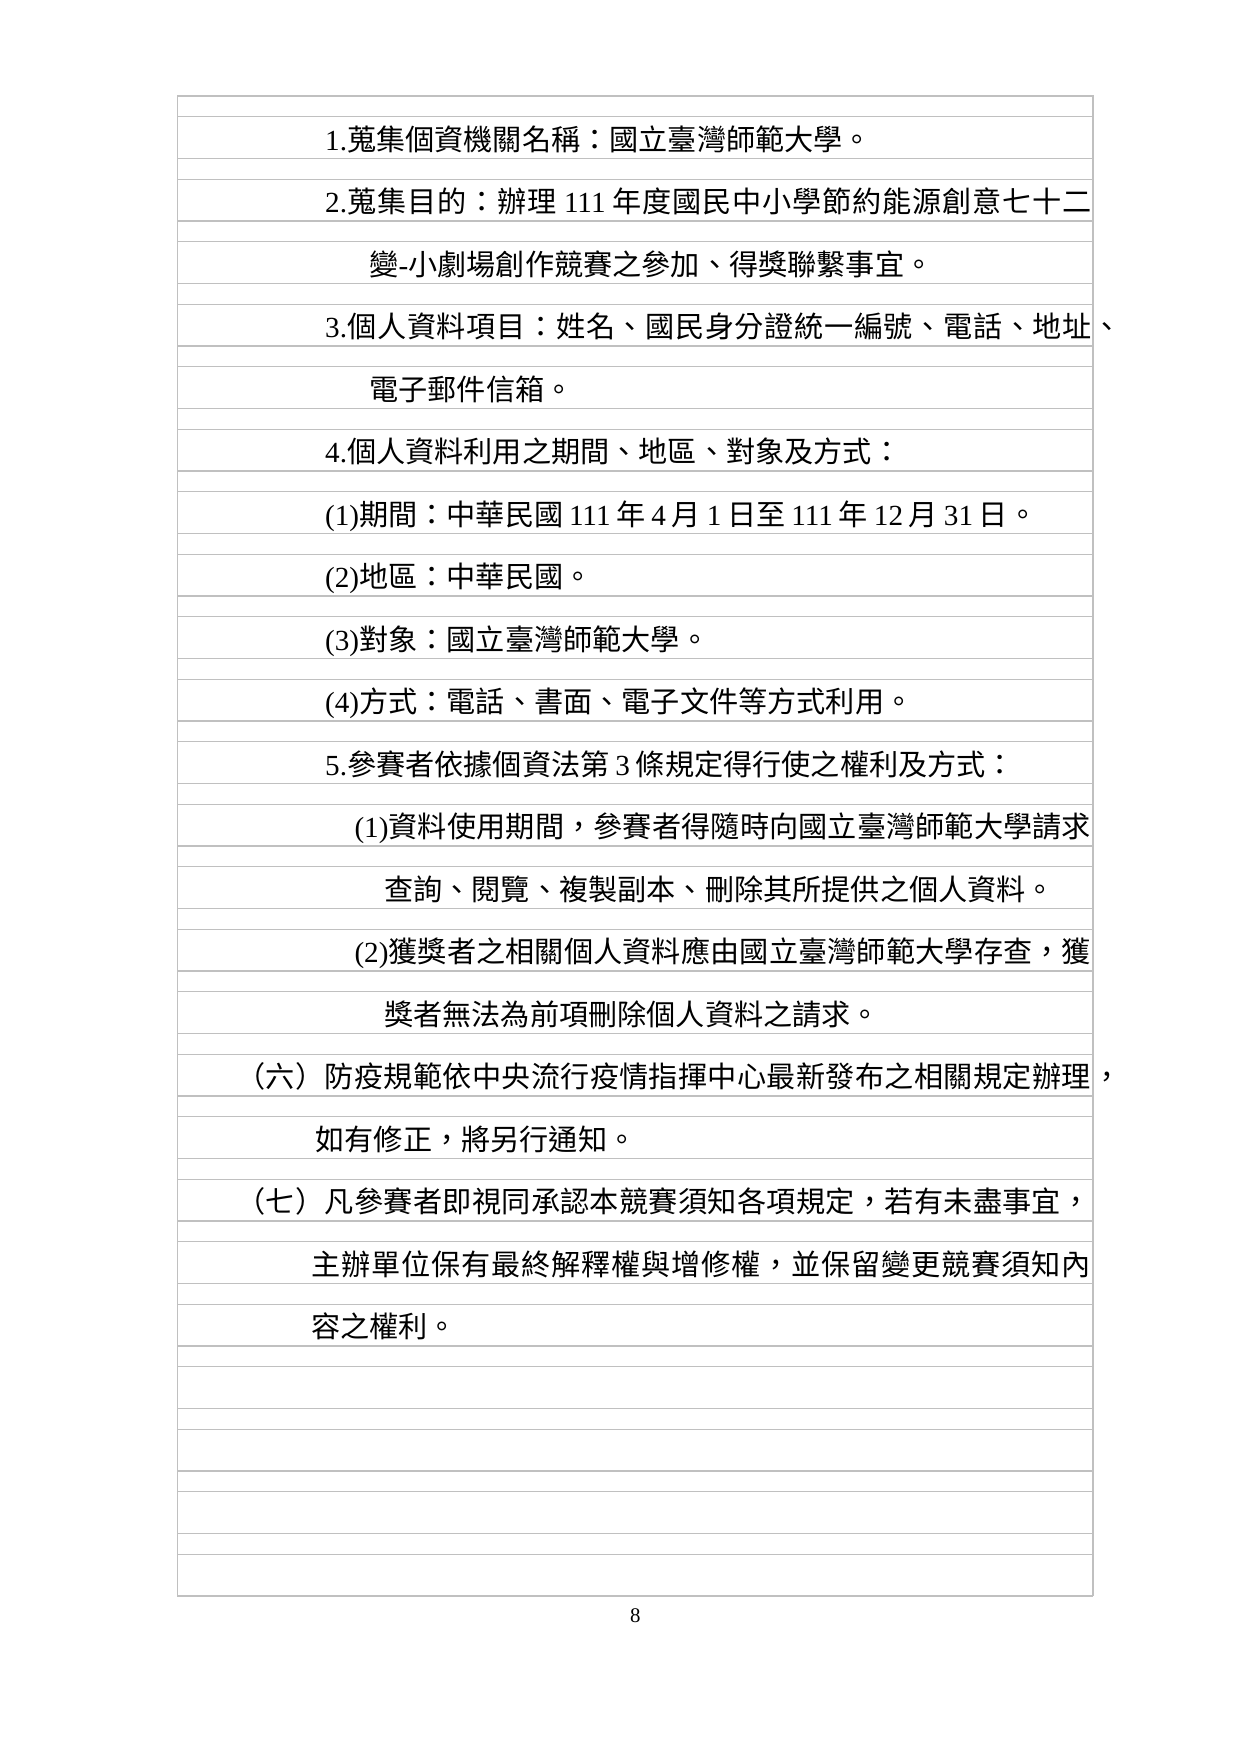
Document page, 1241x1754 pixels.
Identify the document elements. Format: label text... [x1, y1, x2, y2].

text (4)方式：電話、書面、電子文件等方式利用。 [325, 680, 1092, 720]
text [236, 1284, 1092, 1304]
text 4.個人資料利用之期間、地區、對象及方式： [325, 430, 1092, 470]
text （六）防疫規範依中央流行疫情指揮中心最新發布之相關規定辦理，如有修正，將另行通知。 [236, 1097, 1092, 1116]
text 1.蒐集個資機關名稱：國立臺灣師範大學。 [325, 117, 1092, 158]
text 查詢、閱覽、複製副本、刪除其所提供之個人資料。 [354, 867, 1092, 908]
text 5.參賽者依據個資法第3條規定得行使之權利及方式： [325, 742, 1092, 783]
text （六）防疫規範依中央流行疫情指揮中心最新發布之相關規定辦理，如有修正，將另行通知。 [236, 1117, 1092, 1158]
text (3)對象：國立臺灣師範大學。 [325, 617, 1092, 658]
text 3.個人資料項目：姓名、國民身分證統一編號、電話、地址、電子郵件信箱。 [325, 347, 1092, 366]
text [325, 722, 1092, 741]
text 2.蒐集目的：辦理111年度國民中小學節約能源創意七十二 [325, 180, 1092, 220]
text （六）防疫規範依中央流行疫情指揮中心最新發布之相關規定辦理，如有修正，將另行通知。 [236, 1034, 1092, 1054]
text 主辦單位保有最終解釋權與增修權，並保留變更競賽須知內 [236, 1242, 1092, 1283]
text [325, 597, 1092, 616]
text (1)期間：中華民國111年4月1日至111年12月31日。 [325, 492, 1092, 533]
text [325, 659, 1092, 679]
text [325, 409, 1092, 429]
text 3.個人資料項目：姓名、國民身分證統一編號、電話、地址、電子郵件信箱。 [325, 367, 1092, 408]
text [354, 847, 1092, 866]
text [325, 159, 1092, 179]
text [354, 972, 1092, 991]
text [325, 97, 1092, 116]
text 3.個人資料項目：姓名、國民身分證統一編號、電話、地址、電子郵件信箱。 [325, 305, 1092, 345]
text [354, 784, 1092, 804]
text 3.個人資料項目：姓名、國民身分證統一編號、電話、地址、電子郵件信箱。 [325, 284, 1092, 304]
text （六）防疫規範依中央流行疫情指揮中心最新發布之相關規定辦理，如有修正，將另行通知。 [236, 1055, 1092, 1095]
text (1)資料使用期間，參賽者得隨時向國立臺灣師範大學請求 [354, 805, 1092, 845]
text (2)地區：中華民國。 [325, 555, 1092, 595]
text [325, 534, 1092, 554]
text （七）凡參賽者即視同承認本競賽須知各項規定，若有未盡事宜， [236, 1180, 1092, 1220]
text [354, 909, 1092, 929]
text [325, 222, 1092, 241]
text 獎者無法為前項刪除個人資料之請求。 [354, 992, 1092, 1033]
text (2)獲獎者之相關個人資料應由國立臺灣師範大學存查，獲 [354, 930, 1092, 970]
text 容之權利。 [236, 1305, 1092, 1345]
text [236, 1222, 1092, 1241]
text [236, 1159, 1092, 1179]
text [325, 472, 1092, 491]
text 變-小劇場創作競賽之參加、得獎聯繫事宜。 [325, 242, 1092, 283]
